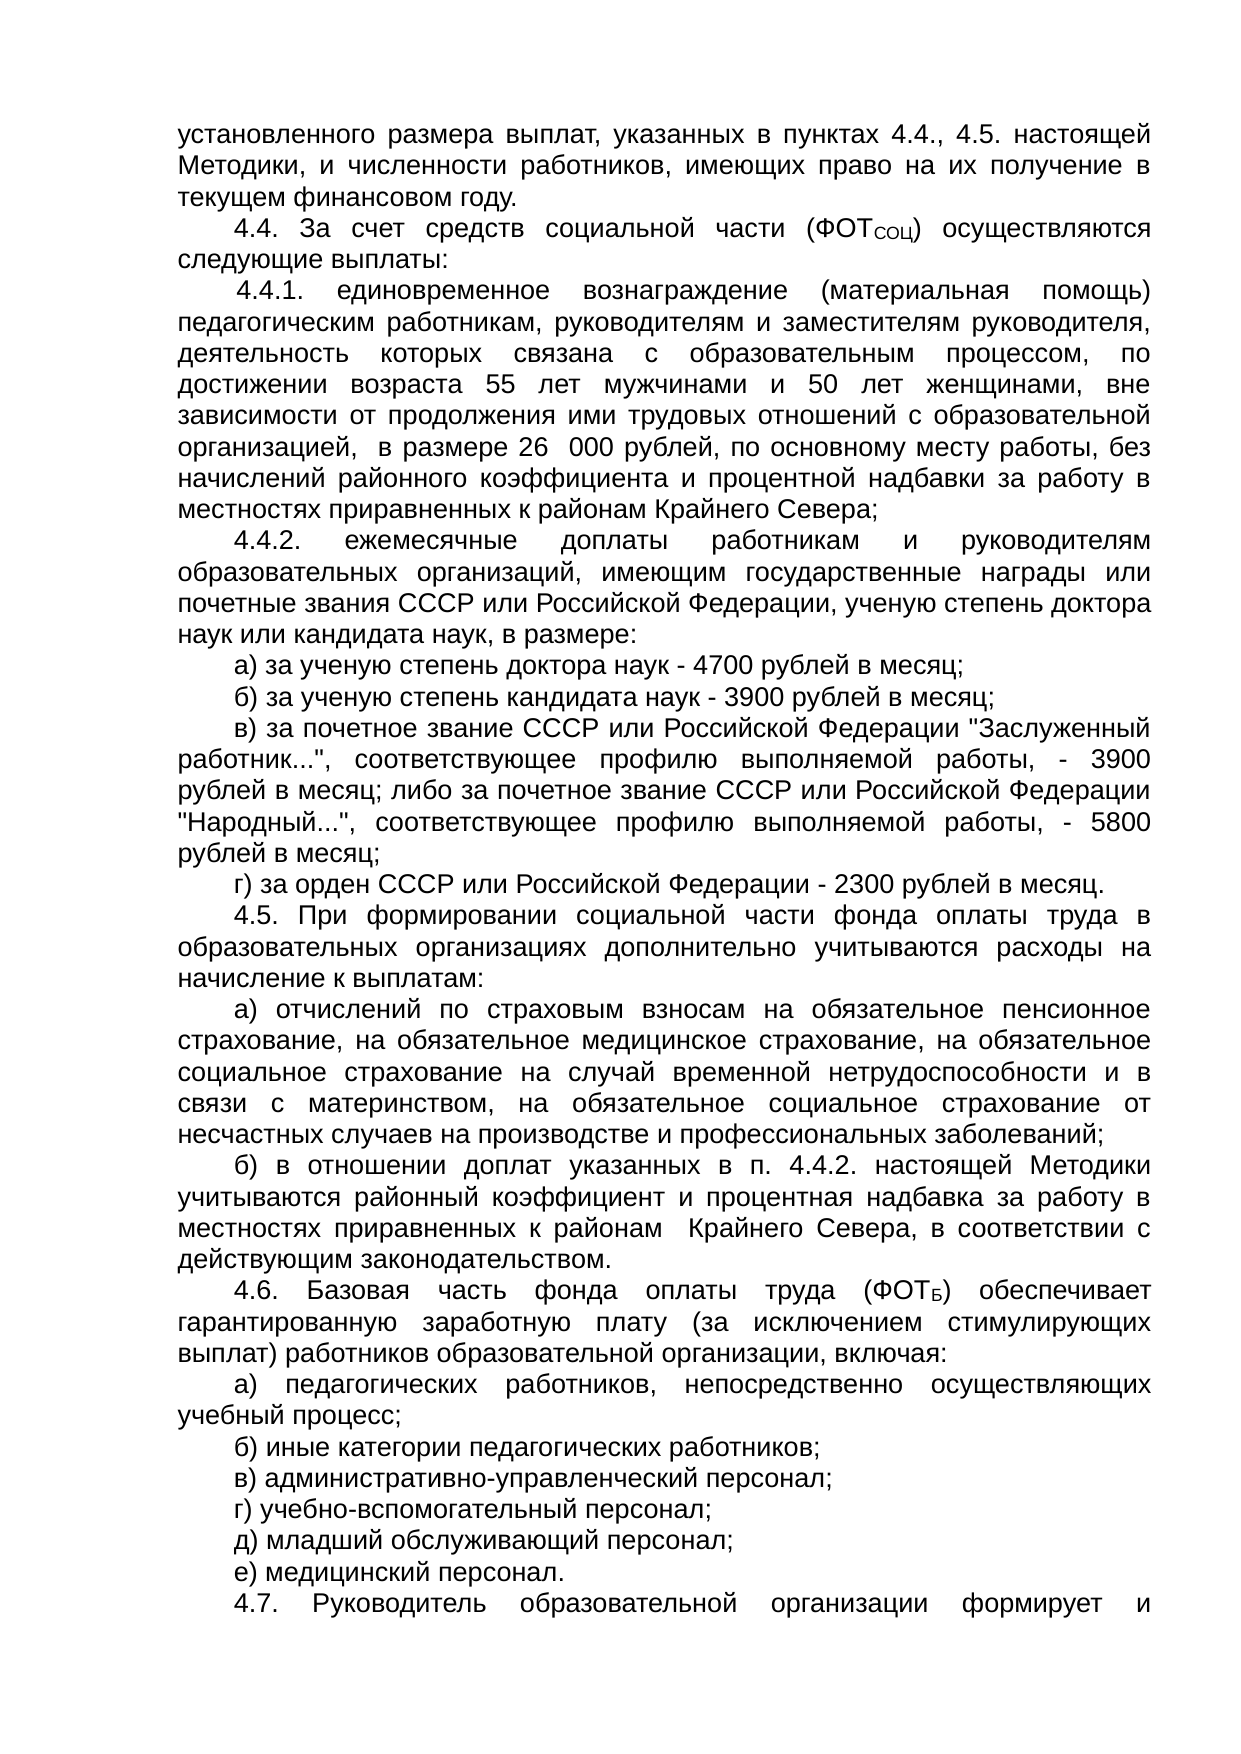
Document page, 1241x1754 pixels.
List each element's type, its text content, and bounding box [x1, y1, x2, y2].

text установленного размера выплат, указанных в пунктах 4.4., 4.5. настоящей Методики, и численности работников, имеющих право на их получение в текущем финансовом году. [177, 118, 1152, 212]
text г) за орден СССР или Российской Федерации - 2300 рублей в месяц. [177, 868, 1152, 899]
text г) учебно-вспомогательный персонал; [177, 1493, 1152, 1524]
text д) младший обслуживающий персонал; [177, 1524, 1152, 1556]
text 4.5. При формировании социальной части фонда оплаты труда в образовательных организациях дополнительно учитываются расходы на начисление к выплатам: [177, 899, 1152, 993]
text 4.4.2. ежемесячные доплаты работникам и руководителям образовательных организаций, имеющим государственные награды или почетные звания СССР или Российской Федерации, ученую степень доктора наук или кандидата наук, в размере: [177, 524, 1152, 649]
text б) за ученую степень кандидата наук - 3900 рублей в месяц; [177, 681, 1152, 712]
text 4.7. Руководитель образовательной организации формирует и [177, 1587, 1152, 1618]
text а) отчислений по страховым взносам на обязательное пенсионное страхование, на обязательное медицинское страхование, на обязательное социальное страхование на случай временной нетрудоспособности и в связи с материнством, на обязательное социальное страхование от несчастных случаев на производстве и профессиональных заболеваний; [177, 993, 1152, 1149]
text б) иные категории педагогических работников; [177, 1431, 1152, 1462]
text 4.4.1. единовременное вознаграждение (материальная помощь) педагогическим работникам, руководителям и заместителям руководителя, деятельность которых связана с образовательным процессом, по достижении возраста 55 лет мужчинами и 50 лет женщинами, вне зависимости от продолжения ими трудовых отношений с образовательной организацией, в размере 26 000 рублей, по основному месту работы, без начислений районного коэффициента и процентной надбавки за работу в местностях приравненных к районам Крайнего Севера; [177, 274, 1152, 524]
text а) за ученую степень доктора наук - 4700 рублей в месяц; [177, 649, 1152, 681]
text в) административно-управленческий персонал; [177, 1462, 1152, 1493]
text а) педагогических работников, непосредственно осуществляющих учебный процесс; [177, 1368, 1152, 1431]
text 4.4. За счет средств социальной части (ФОТСОЦ) осуществляются следующие выплаты: [177, 212, 1152, 274]
text б) в отношении доплат указанных в п. 4.4.2. настоящей Методики учитываются районный коэффициент и процентная надбавка за работу в местностях приравненных к районам Крайнего Севера, в соответствии с действующим законодательством. [177, 1149, 1152, 1274]
text в) за почетное звание СССР или Российской Федерации "Заслуженный работник...", соответствующее профилю выполняемой работы, - 3900 рублей в месяц; либо за почетное звание СССР или Российской Федерации "Народный...", соответствующее профилю выполняемой работы, - 5800 рублей в месяц; [177, 712, 1152, 868]
text 4.6. Базовая часть фонда оплаты труда (ФОТБ) обеспечивает гарантированную заработную плату (за исключением стимулирующих выплат) работников образовательной организации, включая: [177, 1274, 1152, 1368]
text е) медицинский персонал. [177, 1556, 1152, 1587]
